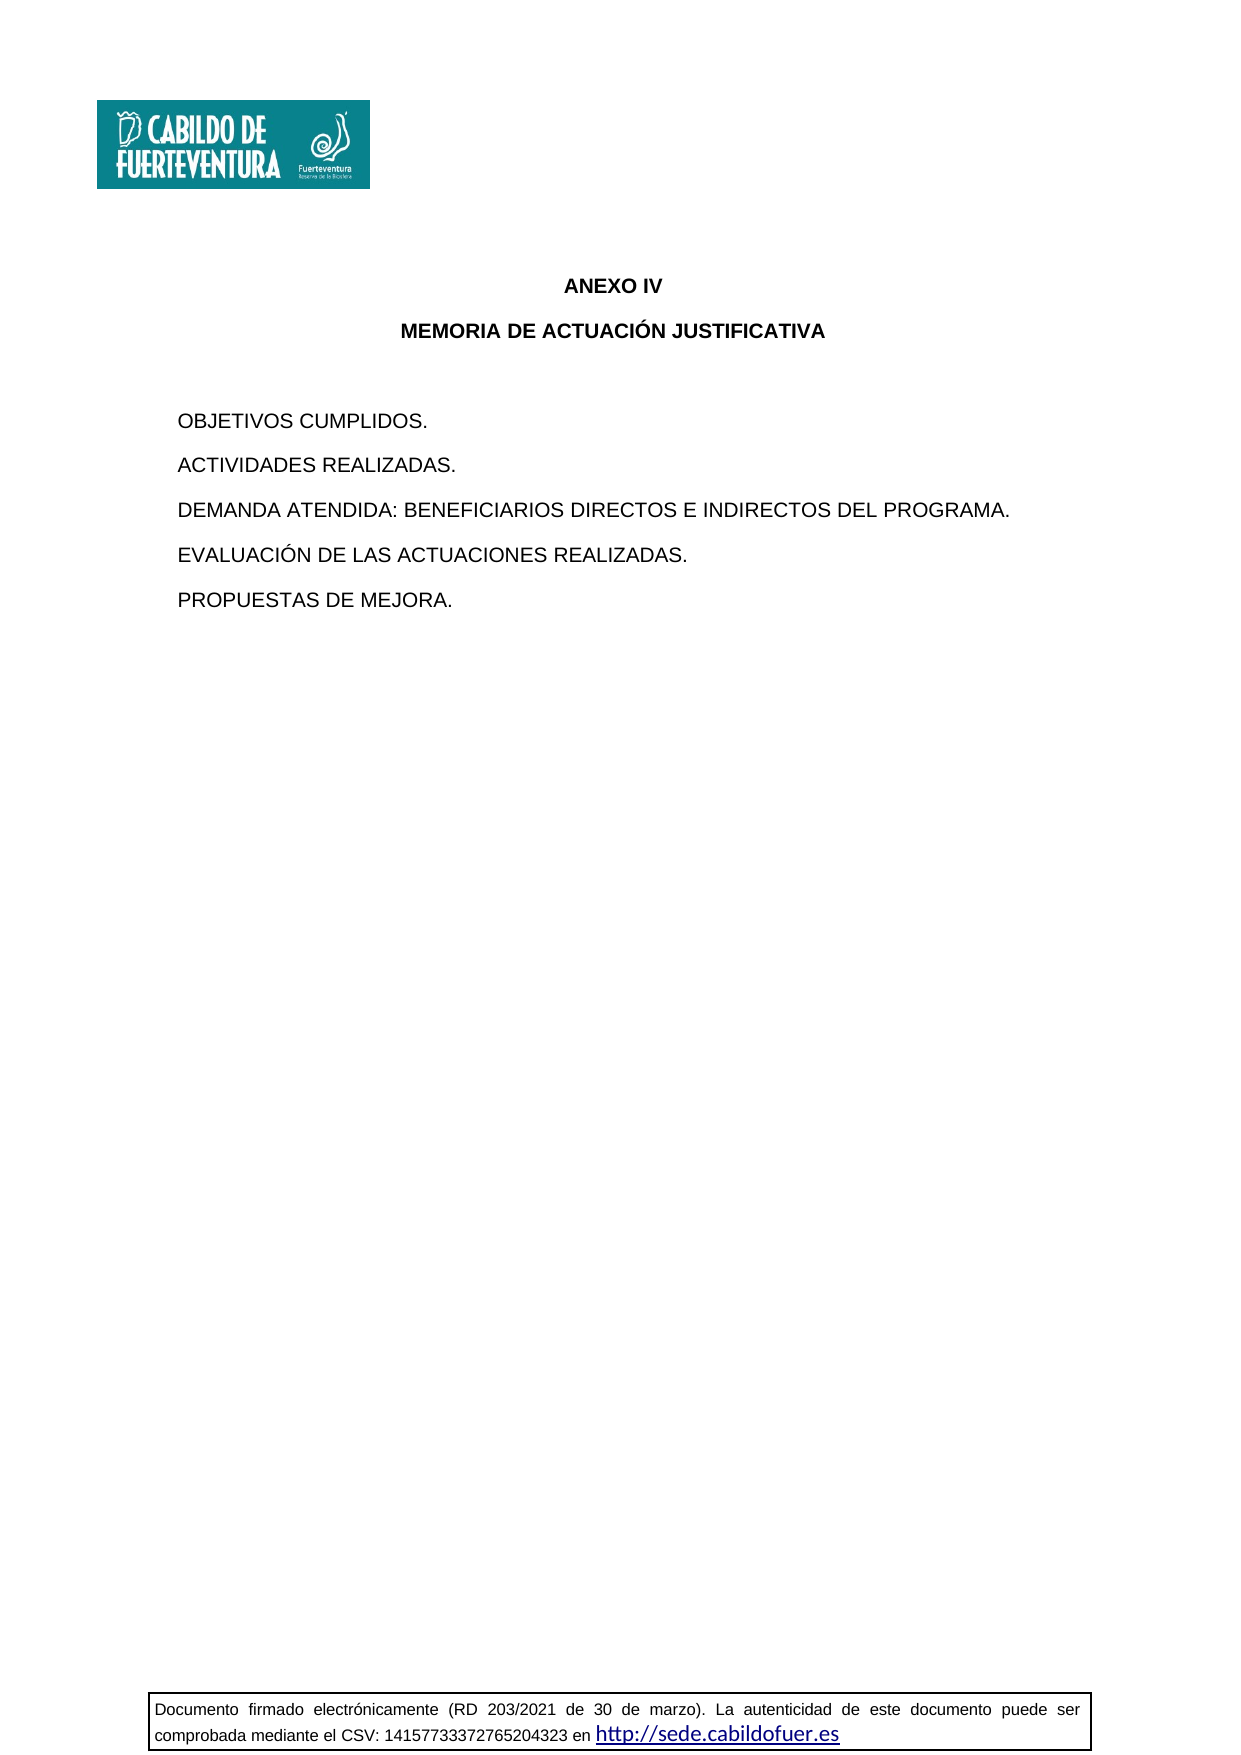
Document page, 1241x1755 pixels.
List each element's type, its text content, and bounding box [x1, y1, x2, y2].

text MEMORIA DE ACTUACIÓN JUSTIFICATIVA [399, 319, 827, 343]
picture [97, 100, 370, 189]
subtitle ANEXO IV [399, 274, 827, 298]
text OBJETIVOS CUMPLIDOS. ACTIVIDADES REALIZADAS. [177, 409, 563, 477]
text PROPUESTAS DE MEJORA. [177, 588, 1105, 612]
text Documento firmado electrónicamente (RD 203/2021 de 30 de marzo). La autenticidad de este documento puede ser comprobada mediante el CSV: 14157733372765204323 en http://sede.cabildofuer.es [154, 1700, 1083, 1747]
text DEMANDA ATENDIDA: BENEFICIARIOS DIRECTOS E INDIRECTOS DEL PROGRAMA. EVALUACIÓN DE LAS ACTUACIONES REALIZADAS. [177, 498, 1105, 567]
